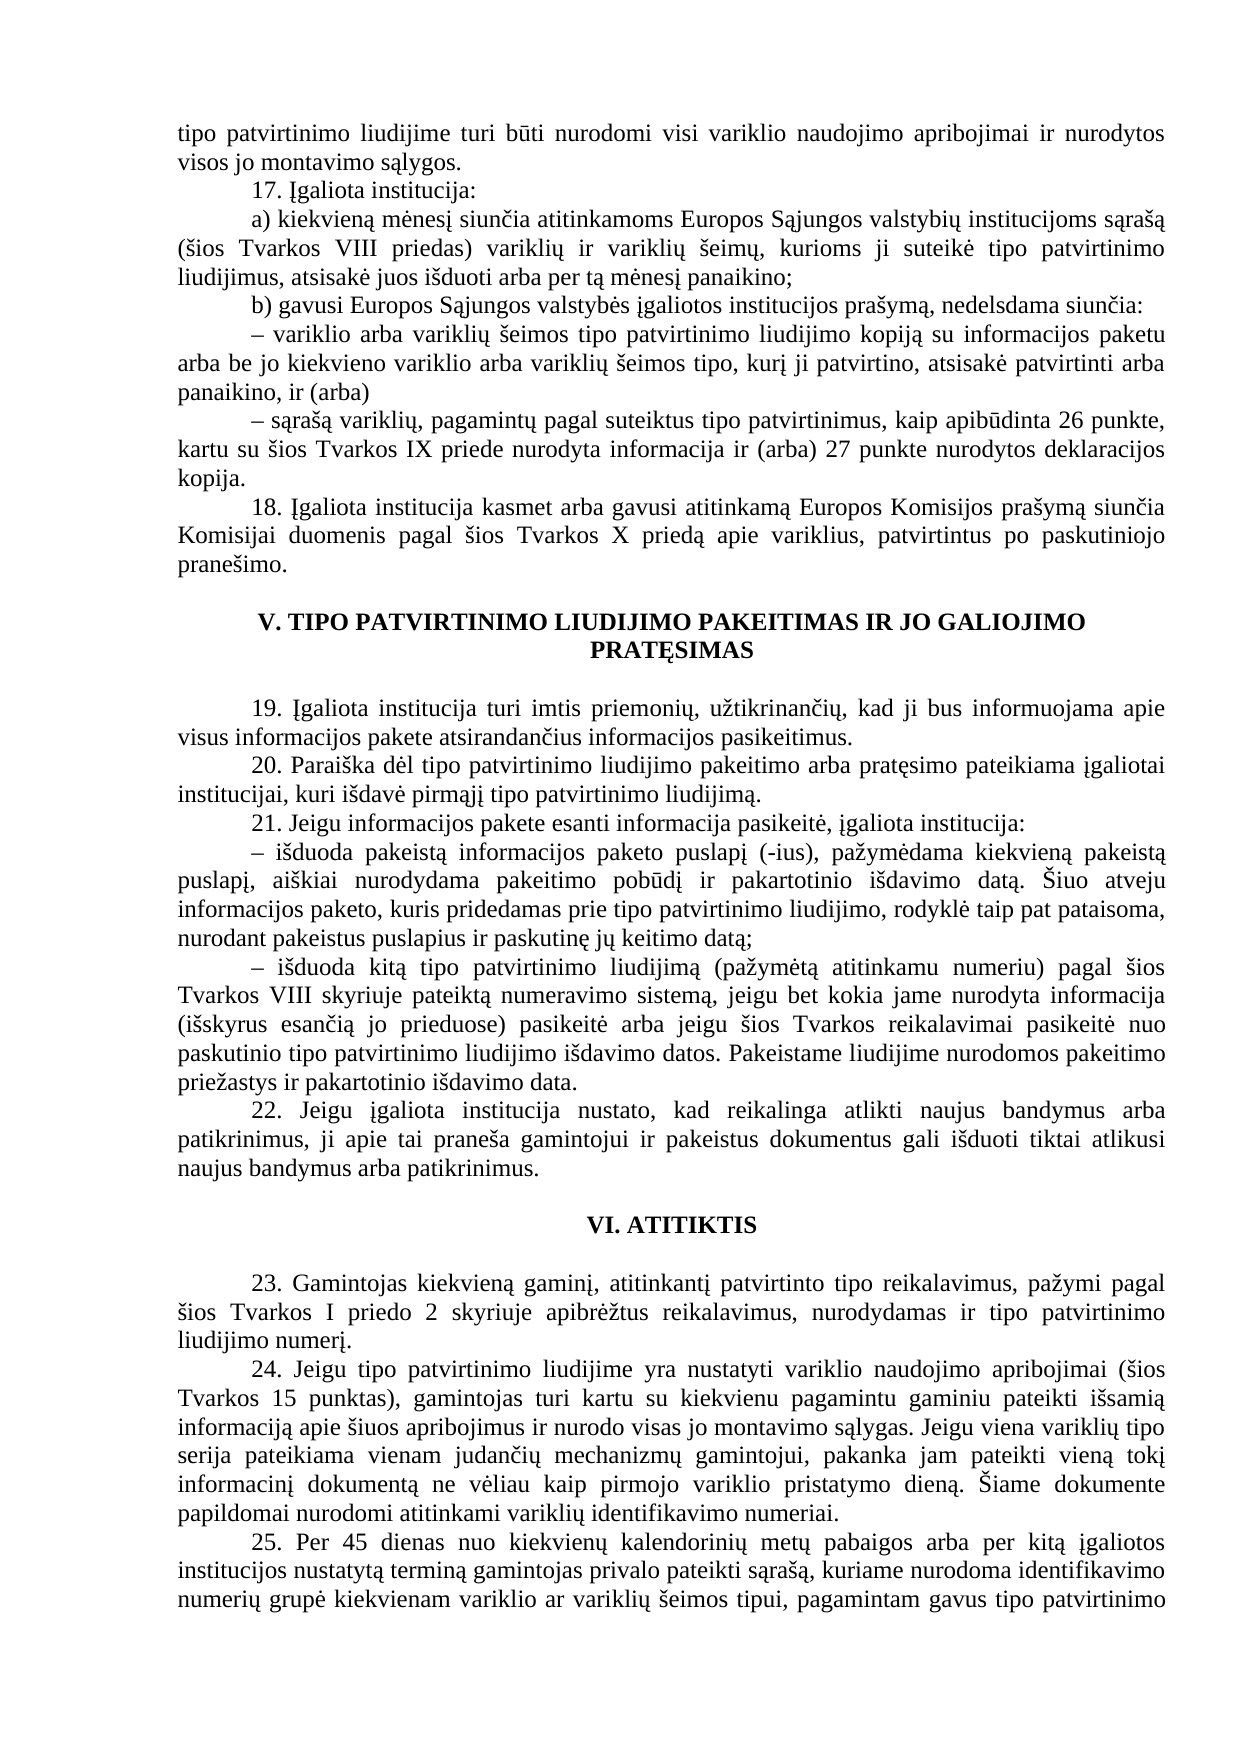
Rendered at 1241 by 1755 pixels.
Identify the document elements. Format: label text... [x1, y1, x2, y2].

text 17. Įgaliota institucija: [177, 176, 1166, 204]
text 19. Įgaliota institucija turi imtis priemonių, užtikrinančių, kad ji bus informuojama apie visus informacijos pakete atsirandančius informacijos pasikeitimus. [177, 693, 1166, 751]
text 22. Jeigu įgaliota institucija nustato, kad reikalinga atlikti naujus bandymus arba patikrinimus, ji apie tai praneša gamintojui ir pakeistus dokumentus gali išduoti tiktai atlikusi naujus bandymus arba patikrinimus. [177, 1096, 1166, 1182]
text tipo patvirtinimo liudijime turi būti nurodomi visi variklio naudojimo apribojimai ir nurodytos visos jo montavimo sąlygos. [177, 118, 1166, 176]
text 20. Paraiška dėl tipo patvirtinimo liudijimo pakeitimo arba pratęsimo pateikiama įgaliotai institucijai, kuri išdavė pirmąjį tipo patvirtinimo liudijimą. [177, 751, 1166, 808]
text 21. Jeigu informacijos pakete esanti informacija pasikeitė, įgaliota institucija: [177, 808, 1166, 837]
text – išduoda pakeistą informacijos paketo puslapį (-ius), pažymėdama kiekvieną pakeistą puslapį, aiškiai nurodydama pakeitimo pobūdį ir pakartotinio išdavimo datą. Šiuo atveju informacijos paketo, kuris pridedamas prie tipo patvirtinimo liudijimo, rodyklė taip pat pataisoma, nurodant pakeistus puslapius ir paskutinę jų keitimo datą; [177, 837, 1166, 952]
text – išduoda kitą tipo patvirtinimo liudijimą (pažymėtą atitinkamu numeriu) pagal šios Tvarkos VIII skyriuje pateiktą numeravimo sistemą, jeigu bet kokia jame nurodyta informacija (išskyrus esančią jo prieduose) pasikeitė arba jeigu šios Tvarkos reikalavimai pasikeitė nuo paskutinio tipo patvirtinimo liudijimo išdavimo datos. Pakeistame liudijime nurodomos pakeitimo priežastys ir pakartotinio išdavimo data. [177, 952, 1166, 1096]
text V. TIPO PATVIRTINIMO LIUDIJIMO PAKEITIMAS IR JO GALIOJIMO PRATĘSIMAS [177, 607, 1166, 664]
text 23. Gamintojas kiekvieną gaminį, atitinkantį patvirtinto tipo reikalavimus, pažymi pagal šios Tvarkos I priedo 2 skyriuje apibrėžtus reikalavimus, nurodydamas ir tipo patvirtinimo liudijimo numerį. [177, 1268, 1166, 1354]
text 24. Jeigu tipo patvirtinimo liudijime yra nustatyti variklio naudojimo apribojimai (šios Tvarkos 15 punktas), gamintojas turi kartu su kiekvienu pagamintu gaminiu pateikti išsamią informaciją apie šiuos apribojimus ir nurodo visas jo montavimo sąlygas. Jeigu viena variklių tipo serija pateikiama vienam judančių mechanizmų gamintojui, pakanka jam pateikti vieną tokį informacinį dokumentą ne vėliau kaip pirmojo variklio pristatymo dieną. Šiame dokumente papildomai nurodomi atitinkami variklių identifikavimo numeriai. [177, 1354, 1166, 1527]
text VI. ATITIKTIS [177, 1211, 1166, 1239]
text 25. Per 45 dienas nuo kiekvienų kalendorinių metų pabaigos arba per kitą įgaliotos institucijos nustatytą terminą gamintojas privalo pateikti sąrašą, kuriame nurodoma identifikavimo numerių grupė kiekvienam variklio ar variklių šeimos tipui, pagamintam gavus tipo patvirtinimo [177, 1527, 1166, 1613]
text b) gavusi Europos Sąjungos valstybės įgaliotos institucijos prašymą, nedelsdama siunčia: [177, 291, 1166, 319]
text – sąrašą variklių, pagamintų pagal suteiktus tipo patvirtinimus, kaip apibūdinta 26 punkte, kartu su šios Tvarkos IX priede nurodyta informacija ir (arba) 27 punkte nurodytos deklaracijos kopija. [177, 406, 1166, 492]
text 18. Įgaliota institucija kasmet arba gavusi atitinkamą Europos Komisijos prašymą siunčia Komisijai duomenis pagal šios Tvarkos X priedą apie variklius, patvirtintus po paskutiniojo pranešimo. [177, 492, 1166, 578]
text – variklio arba variklių šeimos tipo patvirtinimo liudijimo kopiją su informacijos paketu arba be jo kiekvieno variklio arba variklių šeimos tipo, kurį ji patvirtino, atsisakė patvirtinti arba panaikino, ir (arba) [177, 319, 1166, 406]
text a) kiekvieną mėnesį siunčia atitinkamoms Europos Sąjungos valstybių institucijoms sąrašą (šios Tvarkos VIII priedas) variklių ir variklių šeimų, kurioms ji suteikė tipo patvirtinimo liudijimus, atsisakė juos išduoti arba per tą mėnesį panaikino; [177, 204, 1166, 291]
